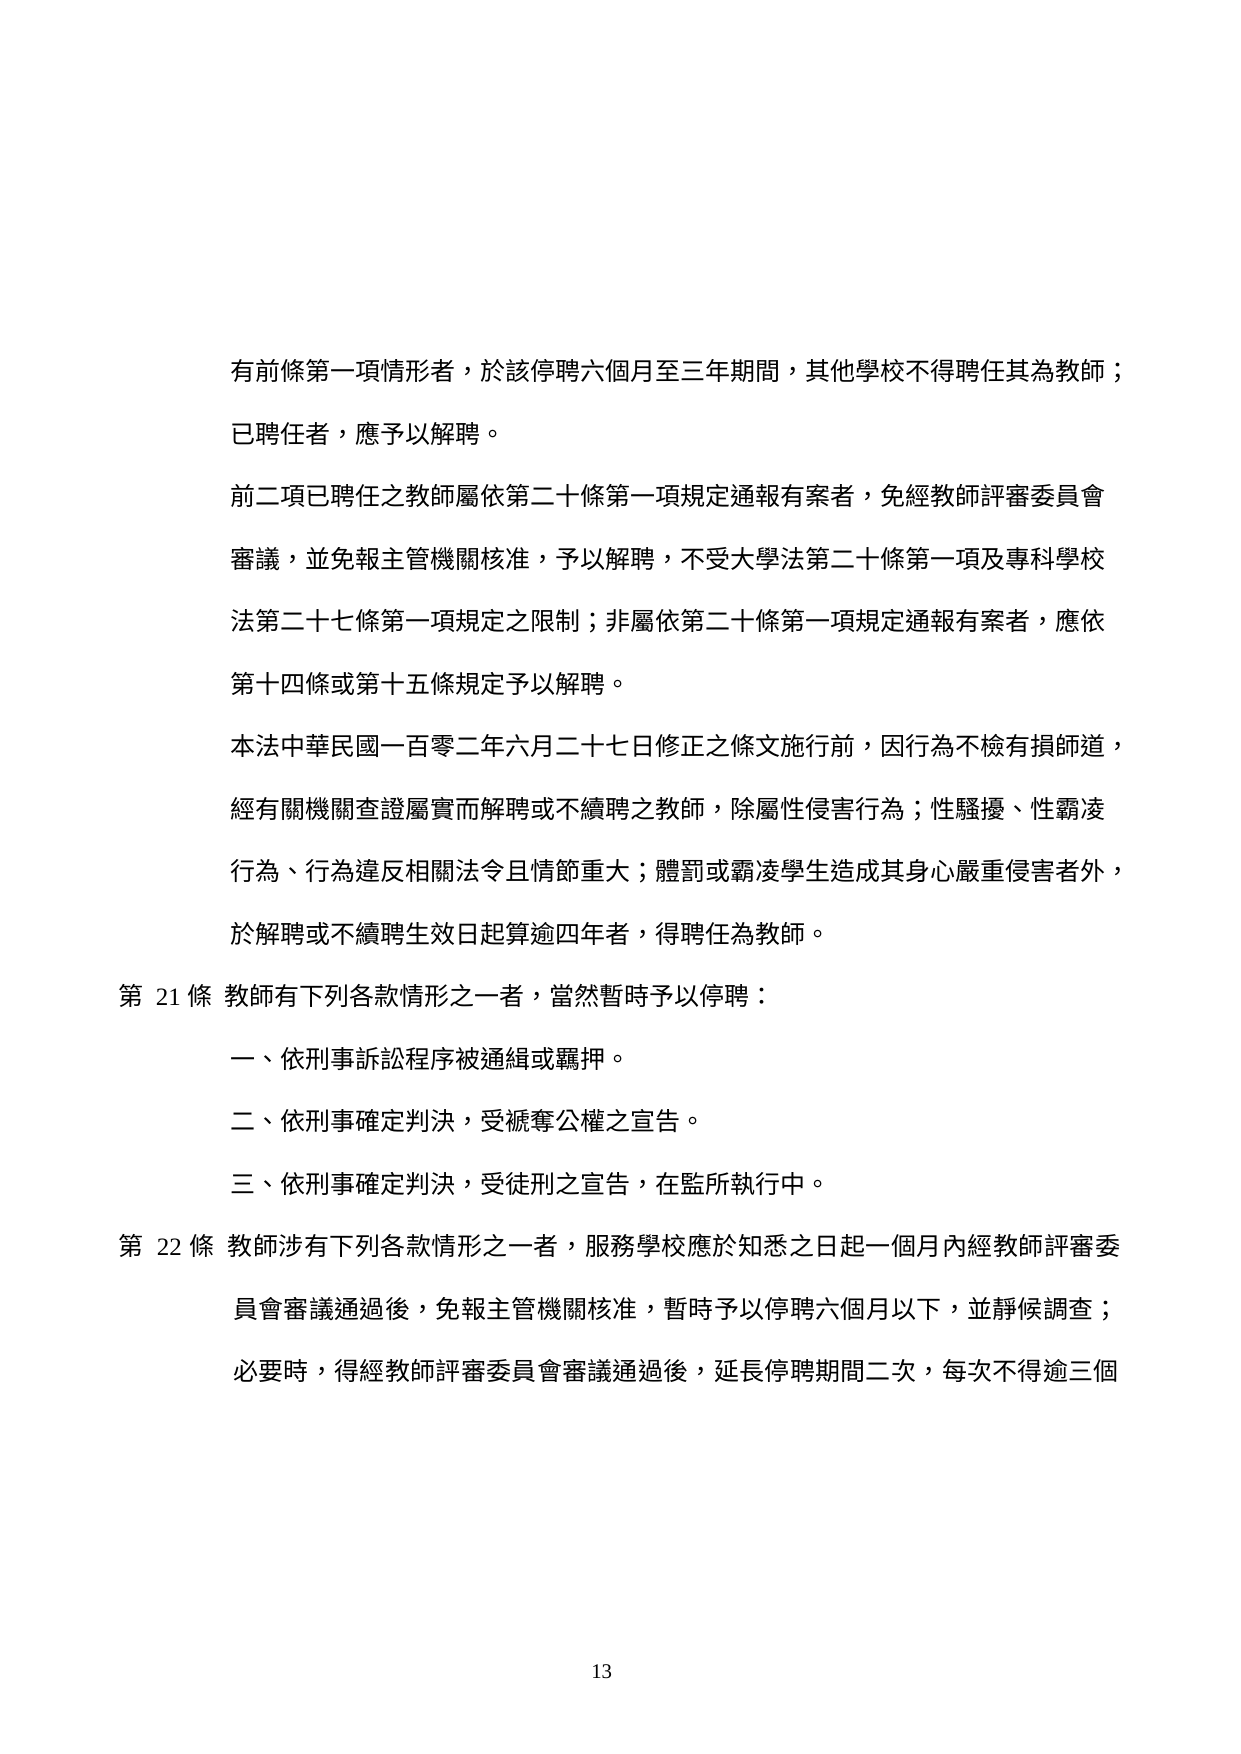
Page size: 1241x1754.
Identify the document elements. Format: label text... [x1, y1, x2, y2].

text 第 22 條 教師涉有下列各款情形之一者，服務學校應於知悉之日起一個月內經教師評審委員會審議通過後，免報主管機關核准，暫時予以停聘六個月以下，並靜候調查；必要時，得經教師評審委員會審議通過後，延長停聘期間二次，每次不得逾三個月。經調查屬實者，於報主管機關後，至主管機關核准及學校解聘前，應予停聘，免經教師評審委員會審議： [118, 1203, 1122, 1391]
text 一、依刑事訴訟程序被通緝或羈押。 [118, 1016, 1122, 1078]
text 第 21 條 教師有下列各款情形之一者，當然暫時予以停聘： [118, 953, 1122, 1016]
text 有前條第一項情形者，於該停聘六個月至三年期間，其他學校不得聘任其為教師；已聘任者，應予以解聘。 [230, 328, 1122, 453]
text 二、依刑事確定判決，受褫奪公權之宣告。 [118, 1078, 1122, 1141]
text 本法中華民國一百零二年六月二十七日修正之條文施行前，因行為不檢有損師道，經有關機關查證屬實而解聘或不續聘之教師，除屬性侵害行為；性騷擾、性霸凌行為、行為違反相關法令且情節重大；體罰或霸凌學生造成其身心嚴重侵害者外，於解聘或不續聘生效日起算逾四年者，得聘任為教師。 [230, 703, 1122, 953]
text 前二項已聘任之教師屬依第二十條第一項規定通報有案者，免經教師評審委員會審議，並免報主管機關核准，予以解聘，不受大學法第二十條第一項及專科學校法第二十七條第一項規定之限制；非屬依第二十條第一項規定通報有案者，應依第十四條或第十五條規定予以解聘。 [230, 453, 1122, 703]
text 三、依刑事確定判決，受徒刑之宣告，在監所執行中。 [118, 1141, 1122, 1203]
